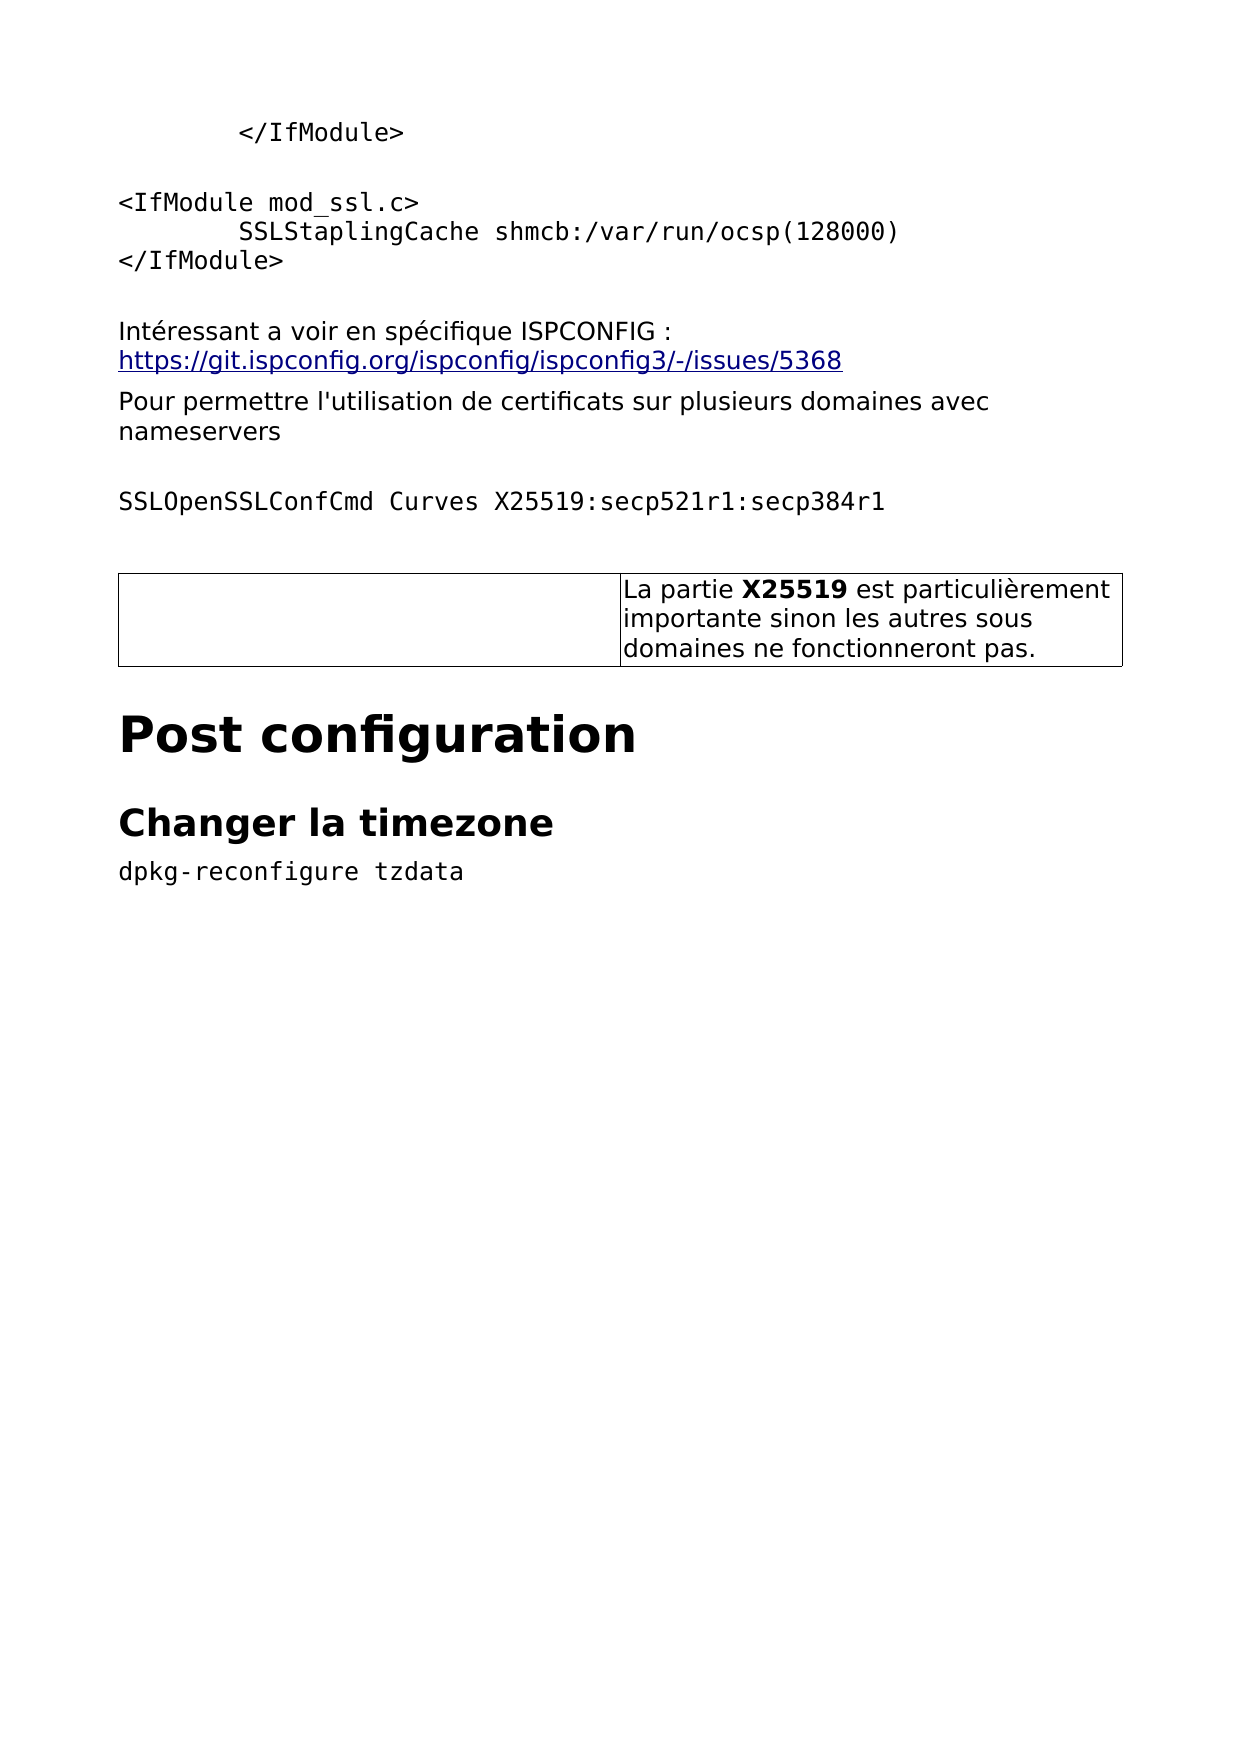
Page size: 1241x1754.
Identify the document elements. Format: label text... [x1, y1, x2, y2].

subtitle Changer la timezone [118, 801, 1122, 845]
table_header [119, 574, 620, 666]
subtitle Post configuration [118, 706, 1122, 764]
table_header La partie X25519 est particulièrement importante sinon les autres sous domaines ne fonctionneront pas. [621, 574, 1122, 666]
text Pour permettre l'utilisation de certificats sur plusieurs domaines avec nameservers [118, 387, 1122, 446]
text <IfModule mod_ssl.c> SSLStaplingCache shmcb:/var/run/ocsp(128000) </IfModule> [118, 188, 1122, 305]
text Intéressant a voir en spécifique ISPCONFIG : https://git.ispconfig.org/ispconfig/ispconfig3/-/issues/5368 [118, 317, 1122, 375]
text </IfModule> [118, 118, 1122, 176]
text dpkg-reconfigure tzdata [118, 858, 1122, 887]
text SSLOpenSSLConfCmd Curves X25519:secp521r1:secp384r1 [118, 458, 1122, 546]
